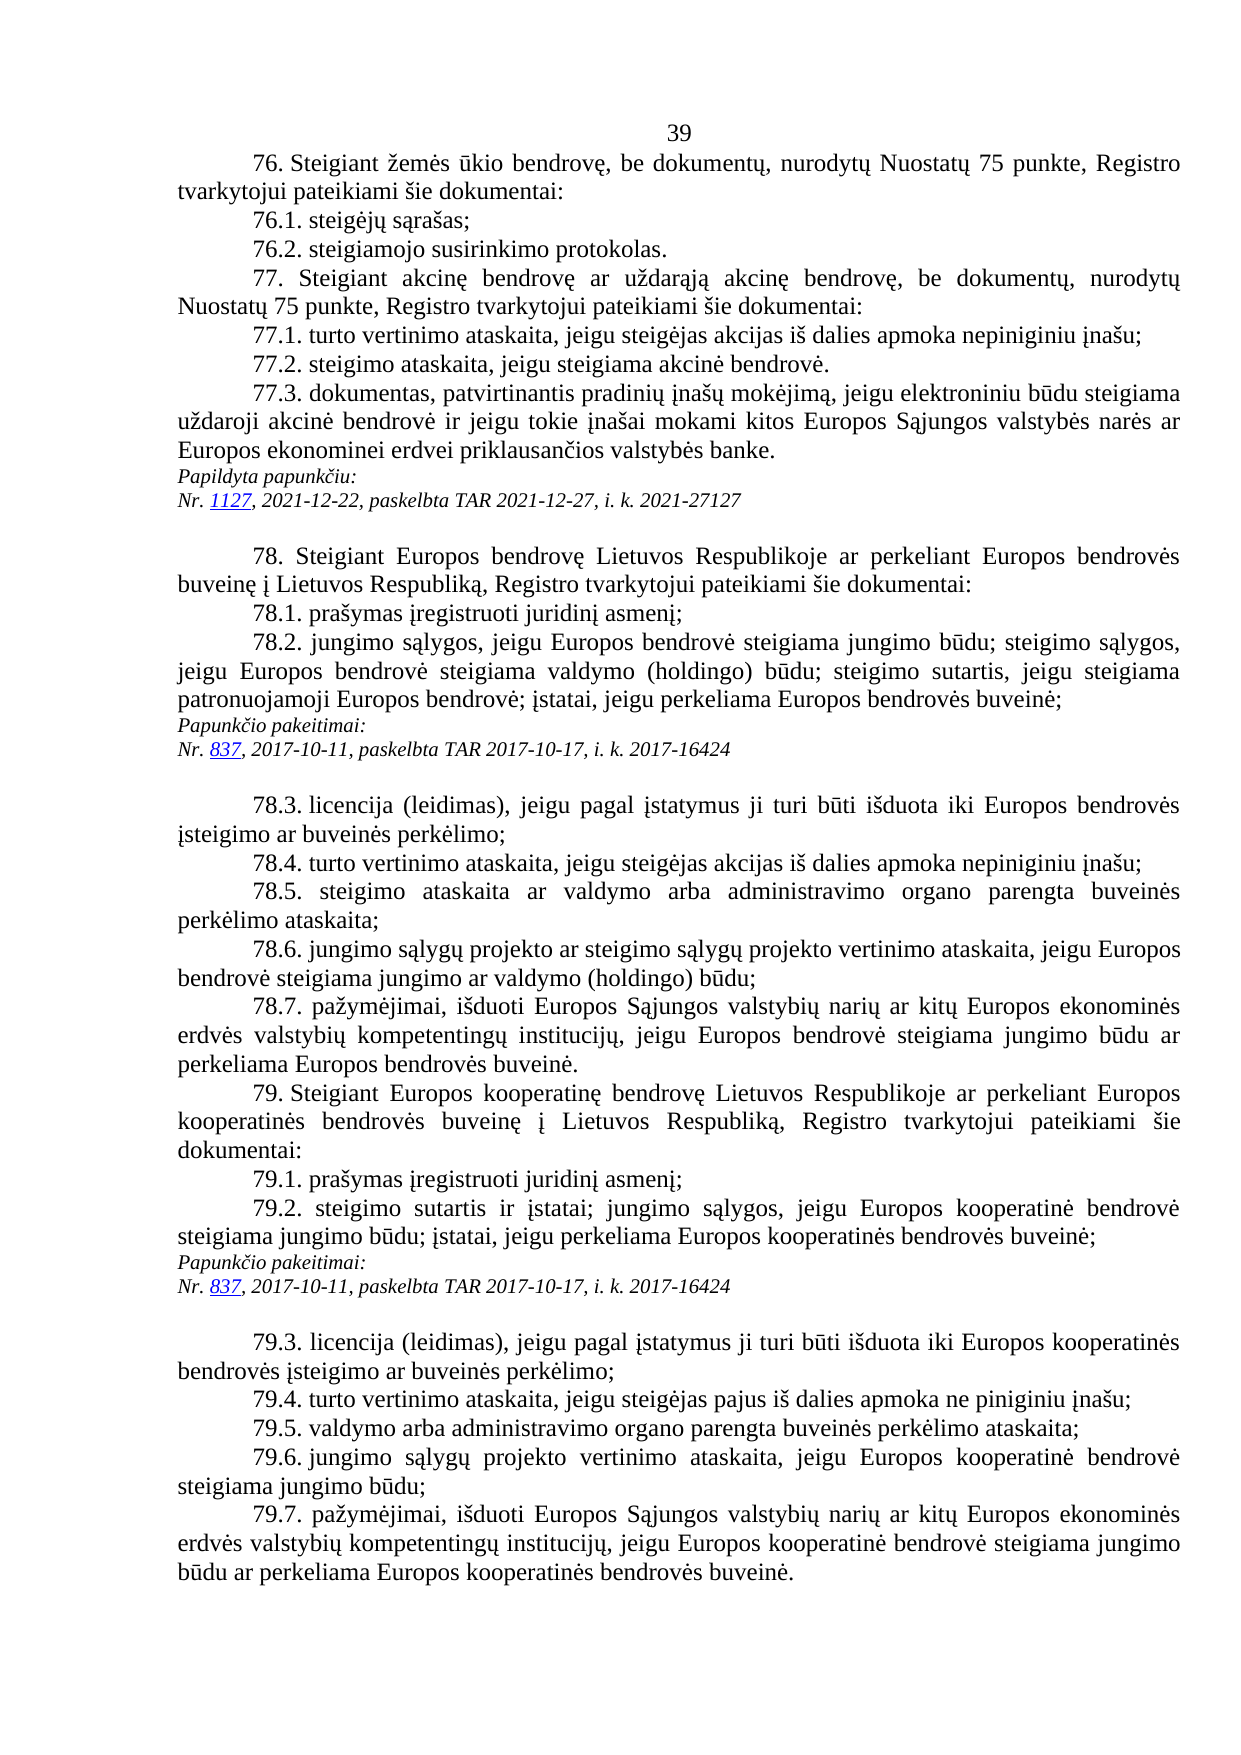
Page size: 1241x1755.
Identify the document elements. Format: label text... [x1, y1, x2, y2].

text Nr. 837, 2017-10-11, paskelbta TAR 2017-10-17, i. k. 2017-16424 [177, 737, 1181, 761]
text 77.2. steigimo ataskaita, jeigu steigiama akcinė bendrovė. [177, 349, 1181, 378]
text 78. Steigiant Europos bendrovę Lietuvos Respublikoje ar perkeliant Europos bendrovės buveinę į Lietuvos Respubliką, Registro tvarkytojui pateikiami šie dokumentai: [177, 541, 1181, 598]
text 78.2. jungimo sąlygos, jeigu Europos bendrovė steigiama jungimo būdu; steigimo sąlygos, jeigu Europos bendrovė steigiama valdymo (holdingo) būdu; steigimo sutartis, jeigu steigiama patronuojamoji Europos bendrovė; įstatai, jeigu perkeliama Europos bendrovės buveinė; [177, 627, 1181, 713]
text Papunkčio pakeitimai: [177, 713, 1181, 737]
text 78.4. turto vertinimo ataskaita, jeigu steigėjas akcijas iš dalies apmoka nepiniginiu įnašu; [177, 848, 1181, 876]
text 77.3. dokumentas, patvirtinantis pradinių įnašų mokėjimą, jeigu elektroniniu būdu steigiama uždaroji akcinė bendrovė ir jeigu tokie įnašai mokami kitos Europos Sąjungos valstybės narės ar Europos ekonominei erdvei priklausančios valstybės banke. [177, 378, 1181, 464]
text 76.2. steigiamojo susirinkimo protokolas. [177, 234, 1181, 263]
text 78.3. licencija (leidimas), jeigu pagal įstatymus ji turi būti išduota iki Europos bendrovės įsteigimo ar buveinės perkėlimo; [177, 790, 1181, 848]
text Nr. 837, 2017-10-11, paskelbta TAR 2017-10-17, i. k. 2017-16424 [177, 1274, 1181, 1298]
text Papunkčio pakeitimai: [177, 1250, 1181, 1274]
text 76.1. steigėjų sąrašas; [177, 205, 1181, 234]
text Papildyta papunkčiu: [177, 464, 1181, 488]
text 76. Steigiant žemės ūkio bendrovę, be dokumentų, nurodytų Nuostatų 75 punkte, Registro tvarkytojui pateikiami šie dokumentai: [177, 148, 1181, 205]
text 78.6. jungimo sąlygų projekto ar steigimo sąlygų projekto vertinimo ataskaita, jeigu Europos bendrovė steigiama jungimo ar valdymo (holdingo) būdu; [177, 934, 1181, 991]
text 79.4. turto vertinimo ataskaita, jeigu steigėjas pajus iš dalies apmoka ne piniginiu įnašu; [177, 1384, 1181, 1413]
text 79. Steigiant Europos kooperatinę bendrovę Lietuvos Respublikoje ar perkeliant Europos kooperatinės bendrovės buveinę į Lietuvos Respubliką, Registro tvarkytojui pateikiami šie dokumentai: [177, 1078, 1181, 1164]
text 79.2. steigimo sutartis ir įstatai; jungimo sąlygos, jeigu Europos kooperatinė bendrovė steigiama jungimo būdu; įstatai, jeigu perkeliama Europos kooperatinės bendrovės buveinė; [177, 1193, 1181, 1250]
text 77.1. turto vertinimo ataskaita, jeigu steigėjas akcijas iš dalies apmoka nepiniginiu įnašu; [177, 320, 1181, 349]
text 77. Steigiant akcinę bendrovę ar uždarąją akcinę bendrovę, be dokumentų, nurodytų Nuostatų 75 punkte, Registro tvarkytojui pateikiami šie dokumentai: [177, 263, 1181, 320]
text 78.1. prašymas įregistruoti juridinį asmenį; [177, 598, 1181, 627]
text 78.5. steigimo ataskaita ar valdymo arba administravimo organo parengta buveinės perkėlimo ataskaita; [177, 876, 1181, 934]
text 79.6. jungimo sąlygų projekto vertinimo ataskaita, jeigu Europos kooperatinė bendrovė steigiama jungimo būdu; [177, 1442, 1181, 1499]
text 79.7. pažymėjimai, išduoti Europos Sąjungos valstybių narių ar kitų Europos ekonominės erdvės valstybių kompetentingų institucijų, jeigu Europos kooperatinė bendrovė steigiama jungimo būdu ar perkeliama Europos kooperatinės bendrovės buveinė. [177, 1499, 1181, 1586]
text Nr. 1127, 2021-12-22, paskelbta TAR 2021-12-27, i. k. 2021-27127 [177, 488, 1181, 512]
text 79.5. valdymo arba administravimo organo parengta buveinės perkėlimo ataskaita; [177, 1413, 1181, 1442]
text 78.7. pažymėjimai, išduoti Europos Sąjungos valstybių narių ar kitų Europos ekonominės erdvės valstybių kompetentingų institucijų, jeigu Europos bendrovė steigiama jungimo būdu ar perkeliama Europos bendrovės buveinė. [177, 991, 1181, 1078]
text 79.1. prašymas įregistruoti juridinį asmenį; [177, 1164, 1181, 1193]
text 79.3. licencija (leidimas), jeigu pagal įstatymus ji turi būti išduota iki Europos kooperatinės bendrovės įsteigimo ar buveinės perkėlimo; [177, 1327, 1181, 1384]
